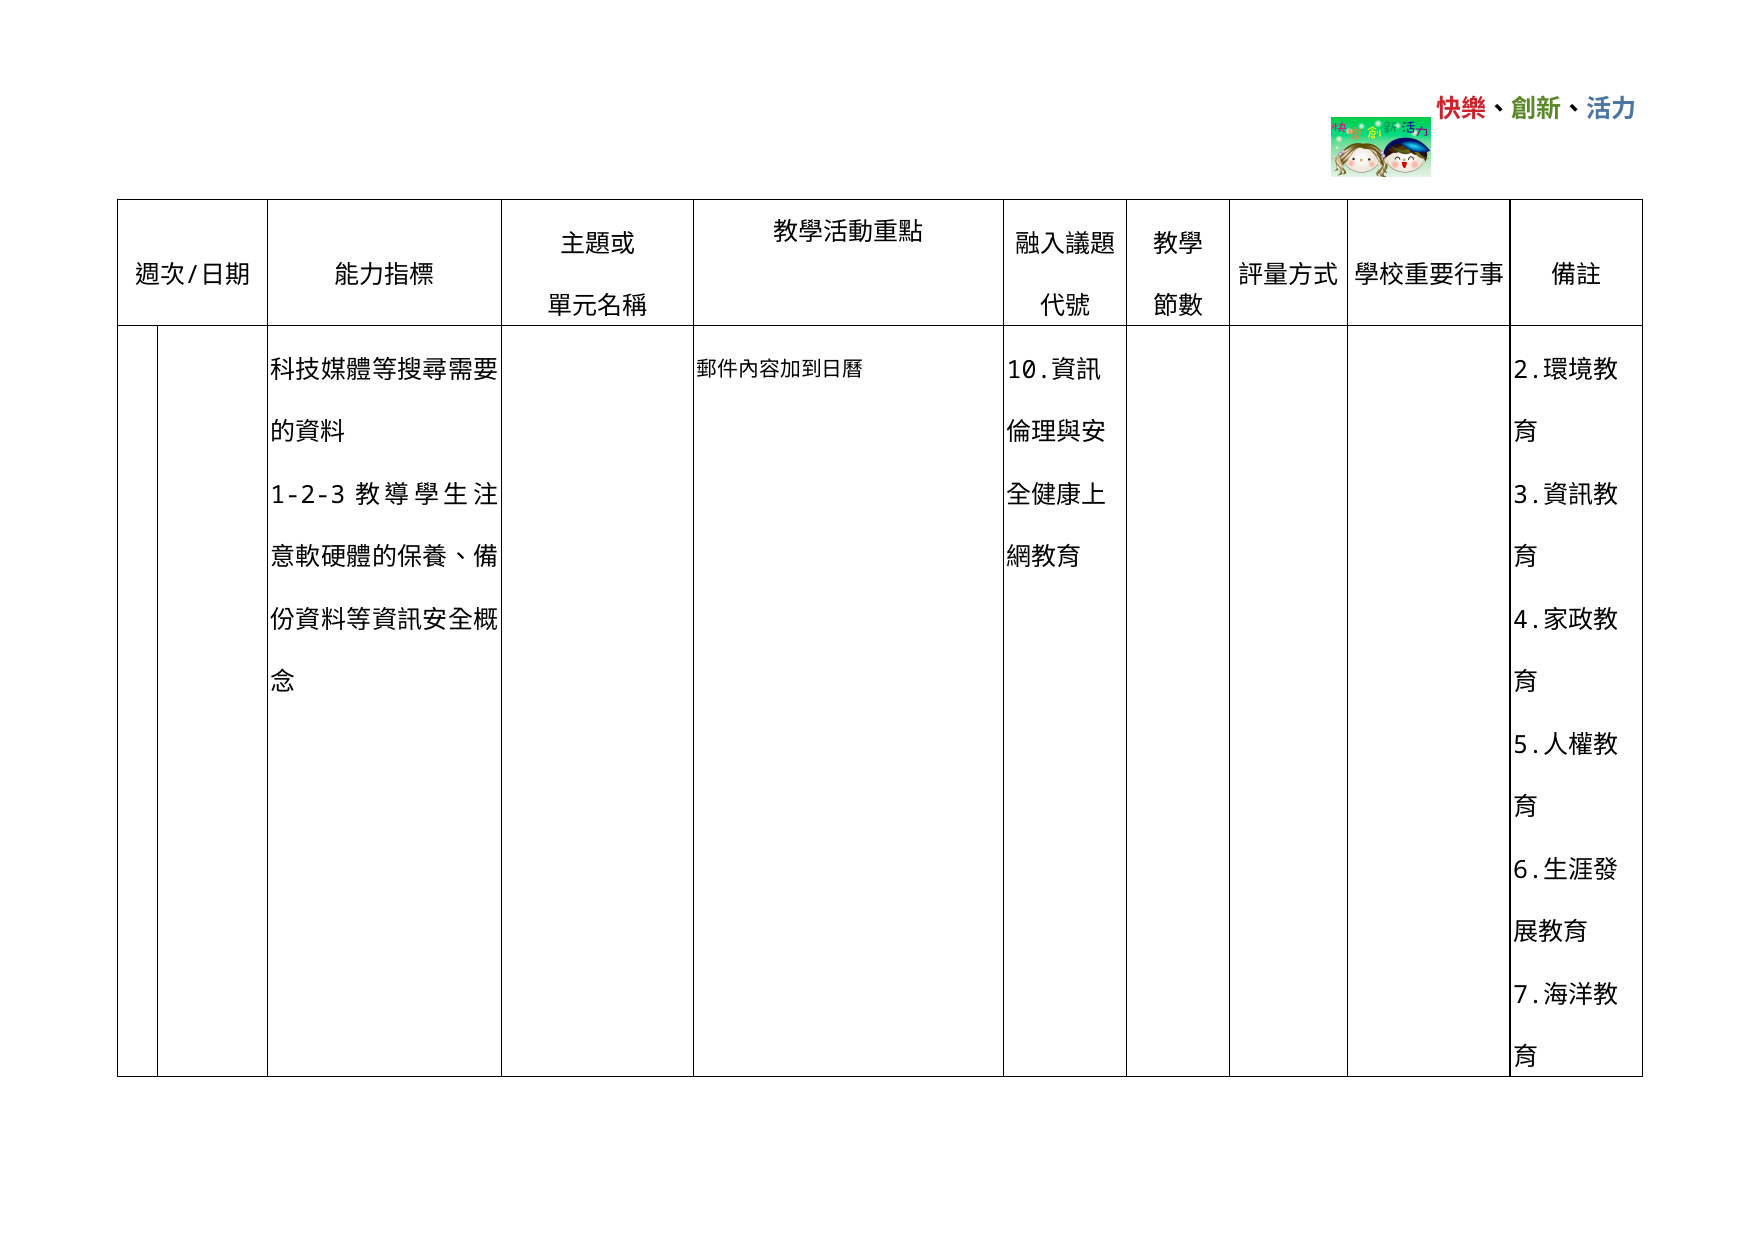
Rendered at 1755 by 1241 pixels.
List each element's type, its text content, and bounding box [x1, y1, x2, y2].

table_cell [158, 326, 267, 1076]
table_cell 融入教育 議題代號： 1.性別平等教育 2.環境教育 3.資訊教育 4.家政教育 5.人權教育 6.生涯發展教育 7.海洋教育 8.本土語言 9.圖資利用及閱讀教育 10.資訊倫理與安全健康上網教育 11.品德教育 12.家庭教育 13.國防教育 14.法治教育 [1511, 326, 1642, 1076]
table_header 融入議題 代號 [1004, 200, 1126, 324]
table_cell 10.資訊倫理與安全健康上網教育 [1004, 326, 1126, 1076]
table_header 教學 節數 [1127, 200, 1229, 324]
table_header 週次/日期 [118, 200, 267, 324]
table_header 學校重要行事 [1348, 200, 1509, 324]
table_cell [118, 326, 157, 1076]
table_header 教學活動重點 [694, 200, 1003, 324]
table_header 能力指標 [268, 200, 501, 324]
table_header 評量方式 [1230, 200, 1347, 324]
table_cell [1348, 326, 1509, 1076]
table_cell [1127, 326, 1229, 1076]
table_header 備註 [1511, 200, 1642, 324]
table_cell [1230, 326, 1347, 1076]
table_header 主題或 單元名稱 [502, 200, 693, 324]
table_cell 科技媒體等搜尋需要的資料 1-2-3教導學生注意軟硬體的保養、備份資料等資訊安全概念 [268, 326, 501, 1076]
table_cell 郵件內容加到日曆 [694, 326, 1003, 1076]
table_cell [502, 326, 693, 1076]
